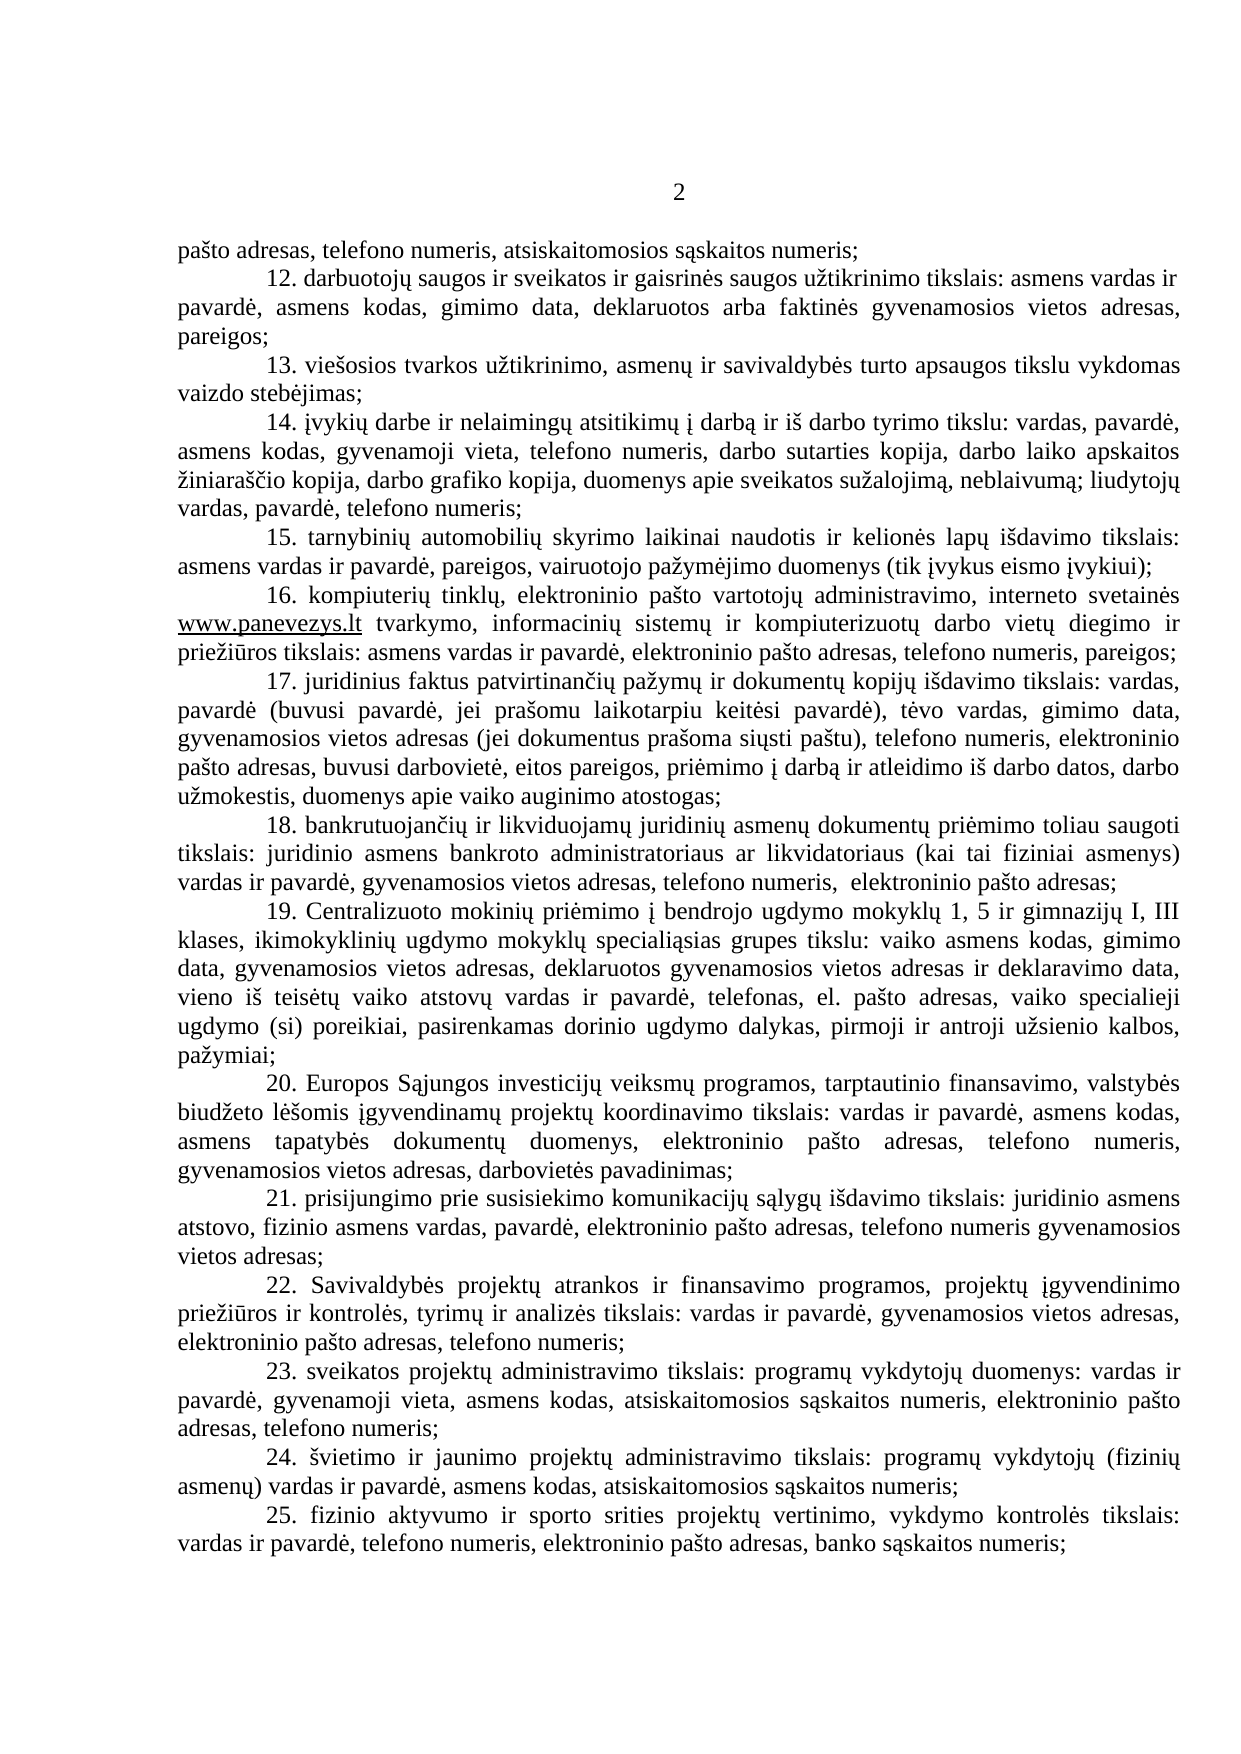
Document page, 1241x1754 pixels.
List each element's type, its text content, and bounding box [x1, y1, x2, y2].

text 19. Centralizuoto mokinių priėmimo į bendrojo ugdymo mokyklų 1, 5 ir gimnazijų I, III klases, ikimokyklinių ugdymo mokyklų specialiąsias grupes tikslu: vaiko asmens kodas, gimimo data, gyvenamosios vietos adresas, deklaruotos gyvenamosios vietos adresas ir deklaravimo data, vieno iš teisėtų vaiko atstovų vardas ir pavardė, telefonas, el. pašto adresas, vaiko specialieji ugdymo (si) poreikiai, pasirenkamas dorinio ugdymo dalykas, pirmoji ir antroji užsienio kalbos, pažymiai; [177, 896, 1181, 1068]
text 18. bankrutuojančių ir likviduojamų juridinių asmenų dokumentų priėmimo toliau saugoti tikslais: juridinio asmens bankroto administratoriaus ar likvidatoriaus (kai tai fiziniai asmenys) vardas ir pavardė, gyvenamosios vietos adresas, telefono numeris, elektroninio pašto adresas; [177, 810, 1181, 896]
text 25. fizinio aktyvumo ir sporto srities projektų vertinimo, vykdymo kontrolės tikslais: vardas ir pavardė, telefono numeris, elektroninio pašto adresas, banko sąskaitos numeris; [177, 1500, 1181, 1557]
text 24. švietimo ir jaunimo projektų administravimo tikslais: programų vykdytojų (fizinių asmenų) vardas ir pavardė, asmens kodas, atsiskaitomosios sąskaitos numeris; [177, 1442, 1181, 1500]
text 15. tarnybinių automobilių skyrimo laikinai naudotis ir kelionės lapų išdavimo tikslais: asmens vardas ir pavardė, pareigos, vairuotojo pažymėjimo duomenys (tik įvykus eismo įvykiui); [177, 522, 1181, 580]
text 16. kompiuterių tinklų, elektroninio pašto vartotojų administravimo, interneto svetainės www.panevezys.lt tvarkymo, informacinių sistemų ir kompiuterizuotų darbo vietų diegimo ir priežiūros tikslais: asmens vardas ir pavardė, elektroninio pašto adresas, telefono numeris, pareigos; [177, 580, 1181, 666]
text 21. prisijungimo prie susisiekimo komunikacijų sąlygų išdavimo tikslais: juridinio asmens atstovo, fizinio asmens vardas, pavardė, elektroninio pašto adresas, telefono numeris gyvenamosios vietos adresas; [177, 1183, 1181, 1270]
text 13. viešosios tvarkos užtikrinimo, asmenų ir savivaldybės turto apsaugos tikslu vykdomas vaizdo stebėjimas; [177, 350, 1181, 407]
text 17. juridinius faktus patvirtinančių pažymų ir dokumentų kopijų išdavimo tikslais: vardas, pavardė (buvusi pavardė, jei prašomu laikotarpiu keitėsi pavardė), tėvo vardas, gimimo data, gyvenamosios vietos adresas (jei dokumentus prašoma siųsti paštu), telefono numeris, elektroninio pašto adresas, buvusi darbovietė, eitos pareigos, priėmimo į darbą ir atleidimo iš darbo datos, darbo užmokestis, duomenys apie vaiko auginimo atostogas; [177, 666, 1181, 810]
text pavardė, asmens kodas, gimimo data, deklaruotos arba faktinės gyvenamosios vietos adresas, pareigos; [177, 292, 1181, 350]
text 14. įvykių darbe ir nelaimingų atsitikimų į darbą ir iš darbo tyrimo tikslu: vardas, pavardė, asmens kodas, gyvenamoji vieta, telefono numeris, darbo sutarties kopija, darbo laiko apskaitos žiniaraščio kopija, darbo grafiko kopija, duomenys apie sveikatos sužalojimą, neblaivumą; liudytojų vardas, pavardė, telefono numeris; [177, 407, 1181, 522]
text 22. Savivaldybės projektų atrankos ir finansavimo programos, projektų įgyvendinimo priežiūros ir kontrolės, tyrimų ir analizės tikslais: vardas ir pavardė, gyvenamosios vietos adresas, elektroninio pašto adresas, telefono numeris; [177, 1270, 1181, 1356]
text 23. sveikatos projektų administravimo tikslais: programų vykdytojų duomenys: vardas ir pavardė, gyvenamoji vieta, asmens kodas, atsiskaitomosios sąskaitos numeris, elektroninio pašto adresas, telefono numeris; [177, 1356, 1181, 1442]
text 20. Europos Sąjungos investicijų veiksmų programos, tarptautinio finansavimo, valstybės biudžeto lėšomis įgyvendinamų projektų koordinavimo tikslais: vardas ir pavardė, asmens kodas, asmens tapatybės dokumentų duomenys, elektroninio pašto adresas, telefono numeris, gyvenamosios vietos adresas, darbovietės pavadinimas; [177, 1068, 1181, 1183]
text pašto adresas, telefono numeris, atsiskaitomosios sąskaitos numeris; [177, 235, 1181, 263]
text 12. darbuotojų saugos ir sveikatos ir gaisrinės saugos užtikrinimo tikslais: asmens vardas ir [177, 263, 1181, 292]
